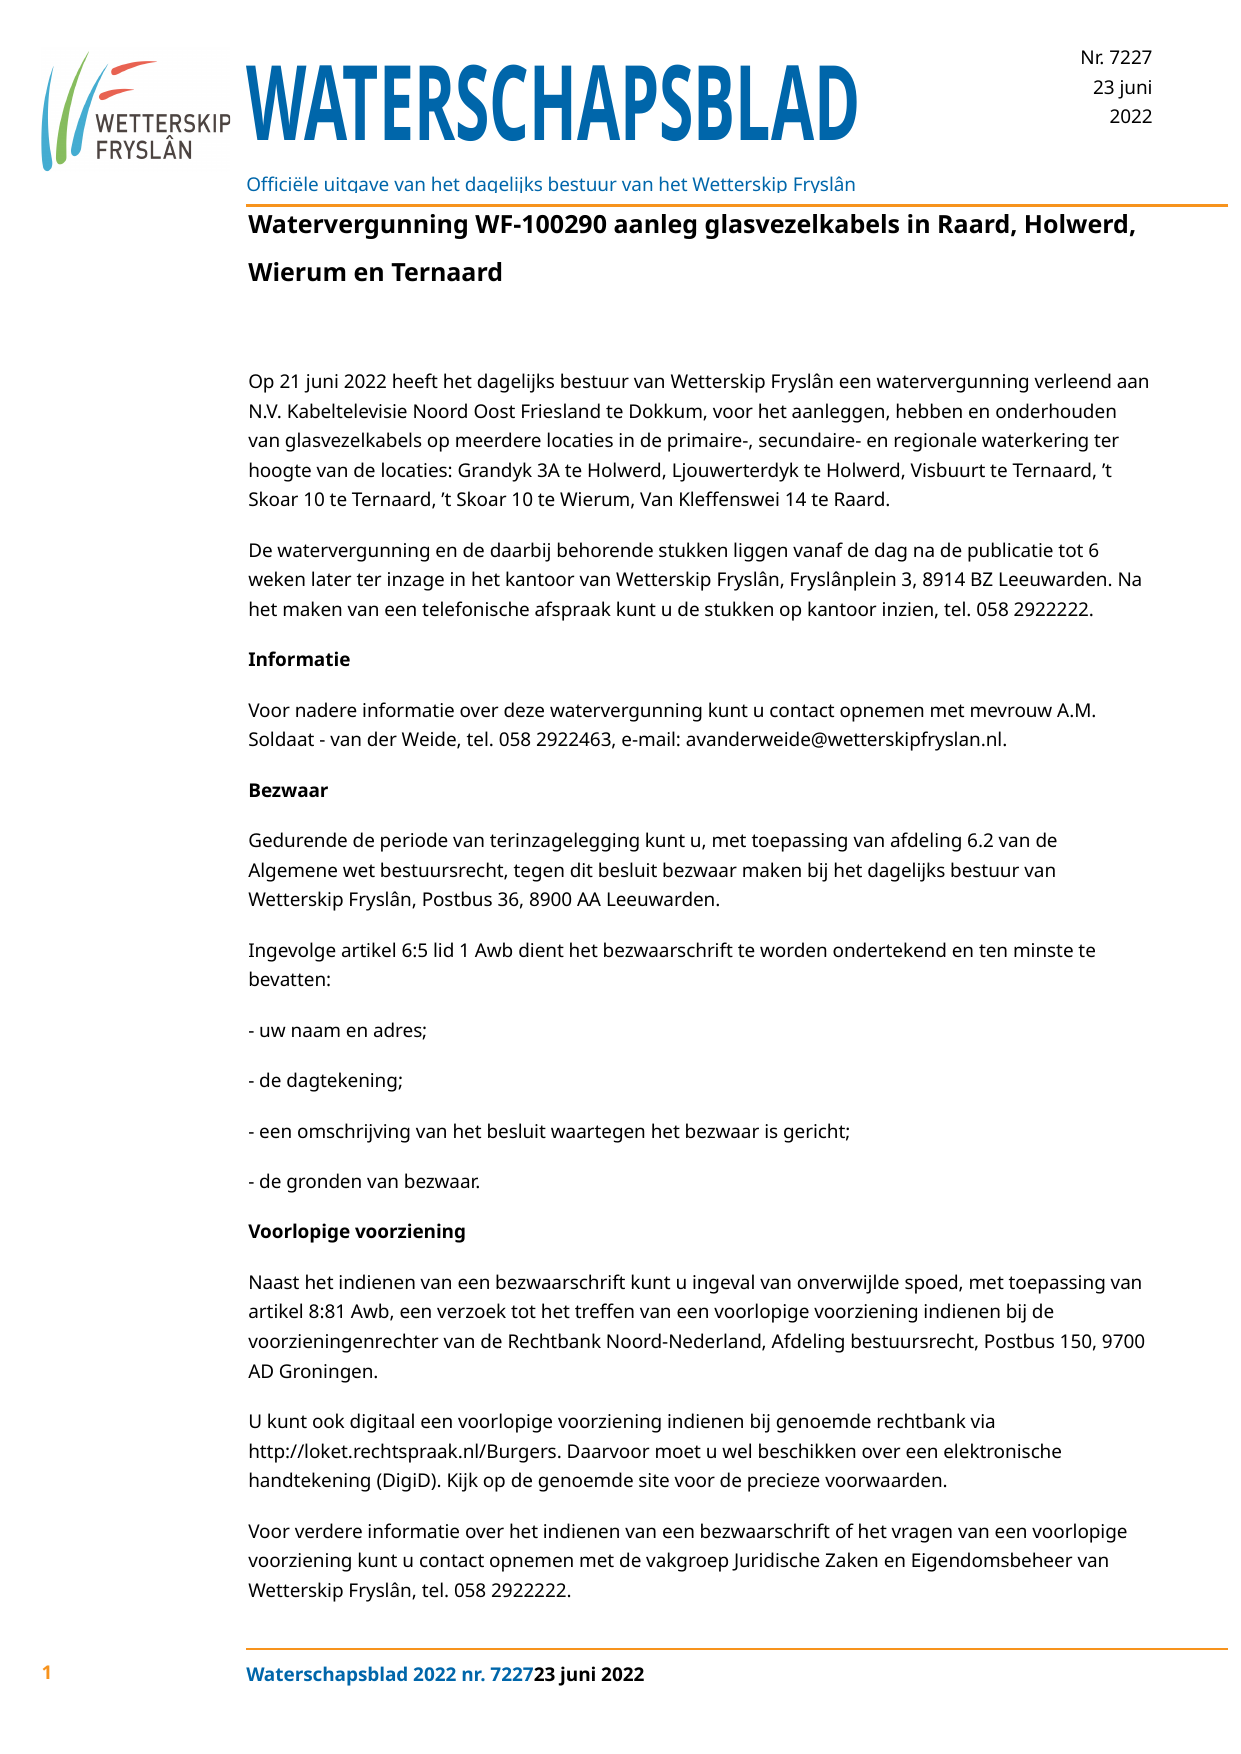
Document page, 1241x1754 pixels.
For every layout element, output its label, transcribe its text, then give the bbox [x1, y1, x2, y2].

text - de gronden van bezwaar. [248, 1168, 1152, 1194]
text - een omschrijving van het besluit waartegen het bezwaar is gericht; [248, 1118, 1152, 1144]
text - de dagtekening; [248, 1067, 1152, 1093]
text Gedurende de periode van terinzagelegging kunt u, met toepassing van afdeling 6.2 van de Algemene wet bestuursrecht, tegen dit besluit bezwaar maken bij het dagelijks bestuur van Wetterskip Fryslân, Postbus 36, 8900 AA Leeuwarden. [248, 827, 1152, 912]
picture [41, 47, 231, 172]
text Voorlopige voorziening [248, 1219, 1152, 1244]
text Bezwaar [248, 777, 1152, 803]
text Informatie [248, 647, 1152, 672]
text - uw naam en adres; [248, 1017, 1152, 1043]
text Voor nadere informatie over deze watervergunning kunt u contact opnemen met mevrouw A.M. Soldaat - van der Weide, tel. 058 2922463, e-mail: avanderweide@wetterskipfryslan.nl. [248, 697, 1152, 752]
text U kunt ook digitaal een voorlopige voorziening indienen bij genoemde rechtbank via http://loket.rechtspraak.nl/Burgers. Daarvoor moet u wel beschikken over een elektronische handtekening (DigiD). Kijk op de genoemde site voor de precieze voorwaarden. [248, 1408, 1152, 1493]
text Voor verdere informatie over het indienen van een bezwaarschrift of het vragen van een voorlopige voorziening kunt u contact opnemen met de vakgroep Juridische Zaken en Eigendomsbeheer van Wetterskip Fryslân, tel. 058 2922222. [248, 1518, 1152, 1603]
text Watervergunning WF-100290 aanleg glasvezelkabels in Raard, Holwerd, Wierum en Ternaard [248, 207, 1152, 288]
text Op 21 juni 2022 heeft het dagelijks bestuur van Wetterskip Fryslân een watervergunning verleend aan N.V. Kabeltelevisie Noord Oost Friesland te Dokkum, voor het aanleggen, hebben en onderhouden van glasvezelkabels op meerdere locaties in de primaire-, secundaire- en regionale waterkering ter hoogte van de locaties: Grandyk 3A te Holwerd, Ljouwerterdyk te Holwerd, Visbuurt te Ternaard, ’t Skoar 10 te Ternaard, ’t Skoar 10 te Wierum, Van Kleffenswei 14 te Raard. [248, 368, 1152, 512]
text Naast het indienen van een bezwaarschrift kunt u ingeval van onverwijlde spoed, met toepassing van artikel 8:81 Awb, een verzoek tot het treffen van een voorlopige voorziening indienen bij de voorzieningenrechter van de Rechtbank Noord-Nederland, Afdeling bestuursrecht, Postbus 150, 9700 AD Groningen. [248, 1269, 1152, 1384]
text De watervergunning en de daarbij behorende stukken liggen vanaf de dag na de publicatie tot 6 weken later ter inzage in het kantoor van Wetterskip Fryslân, Fryslânplein 3, 8914 BZ Leeuwarden. Na het maken van een telefonische afspraak kunt u de stukken op kantoor inzien, tel. 058 2922222. [248, 537, 1152, 622]
text Ingevolge artikel 6:5 lid 1 Awb dient het bezwaarschrift te worden ondertekend en ten minste te bevatten: [248, 937, 1152, 992]
